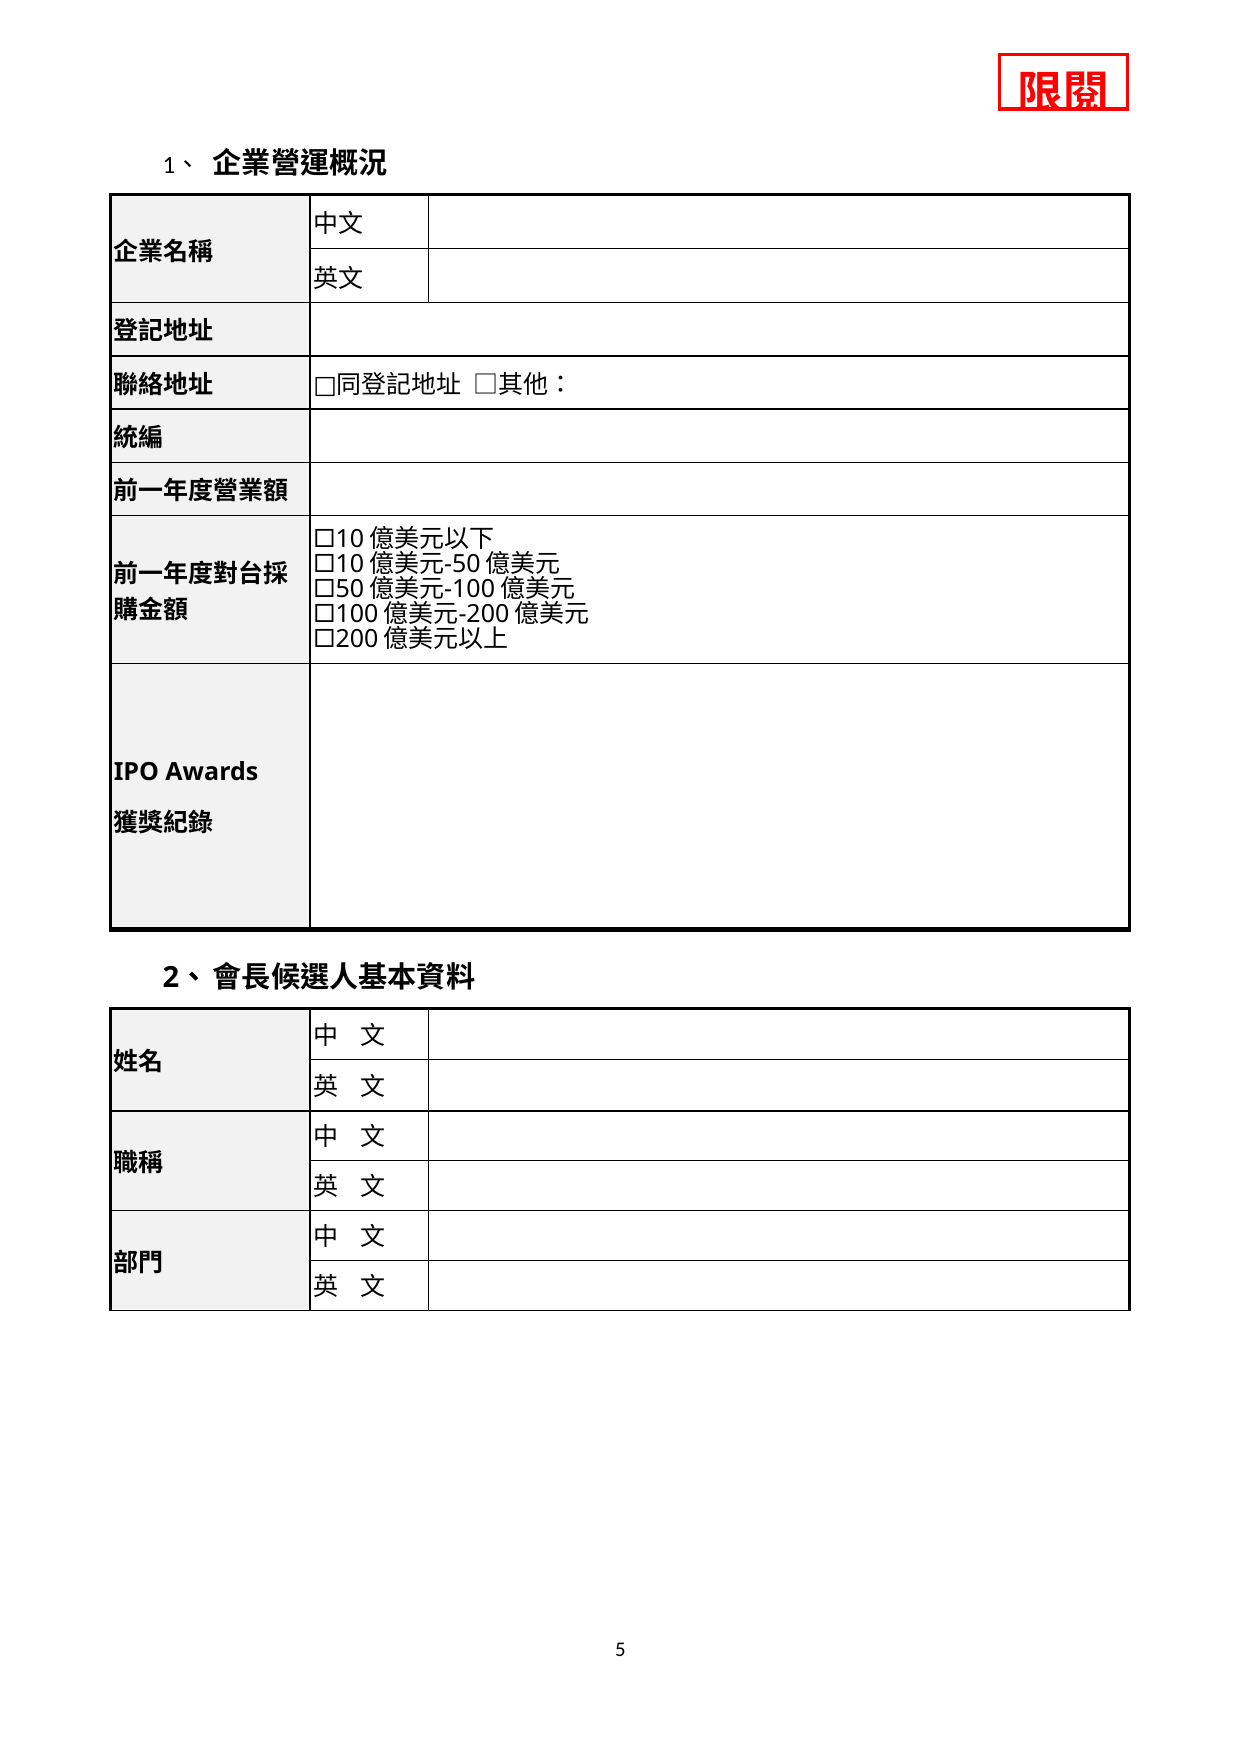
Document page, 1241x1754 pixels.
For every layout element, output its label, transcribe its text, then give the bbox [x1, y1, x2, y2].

table_cell [429, 1060, 1128, 1110]
table_cell 英文 [311, 249, 428, 302]
table_cell 英 文 [311, 1060, 428, 1110]
table_cell [311, 664, 1128, 927]
table_header 中文 [311, 196, 428, 247]
table_cell 統編 [112, 410, 309, 462]
table_header 中 文 [311, 1010, 428, 1058]
list 企業營運概況 [162, 143, 1122, 181]
table_cell 聯絡地址 [112, 357, 309, 408]
table_header 企業名稱 [112, 196, 309, 302]
table_cell 中 文 [311, 1112, 428, 1160]
table_cell [311, 303, 1128, 355]
table_cell [311, 463, 1128, 515]
table_header [429, 196, 1128, 247]
table_cell 中 文 [311, 1211, 428, 1259]
table_cell 10億美元以下 10億美元-50億美元 50億美元-100億美元 100億美元-200億美元 200億美元以上 [311, 516, 1128, 663]
table_cell [429, 1211, 1128, 1259]
list 會長候選人基本資料 [162, 957, 1122, 994]
table_cell 英 文 [311, 1161, 428, 1210]
table_cell [429, 1161, 1128, 1210]
table_cell 前一年度營業額 [112, 463, 309, 515]
table_cell 英 文 [311, 1261, 428, 1309]
table_cell [429, 1261, 1128, 1309]
table_cell [429, 249, 1128, 302]
table_cell 登記地址 [112, 303, 309, 355]
table_cell □同登記地址 □其他： [311, 357, 1128, 408]
table_cell [311, 410, 1128, 462]
table_cell 前一年度對台採購金額 [112, 516, 309, 663]
table_header [429, 1010, 1128, 1058]
table_cell 職稱 [112, 1112, 309, 1210]
table_header 姓名 [112, 1010, 309, 1110]
table_cell 部門 [112, 1211, 309, 1309]
table_cell [429, 1112, 1128, 1160]
table_cell IPO Awards 獲獎紀錄 [112, 664, 309, 927]
